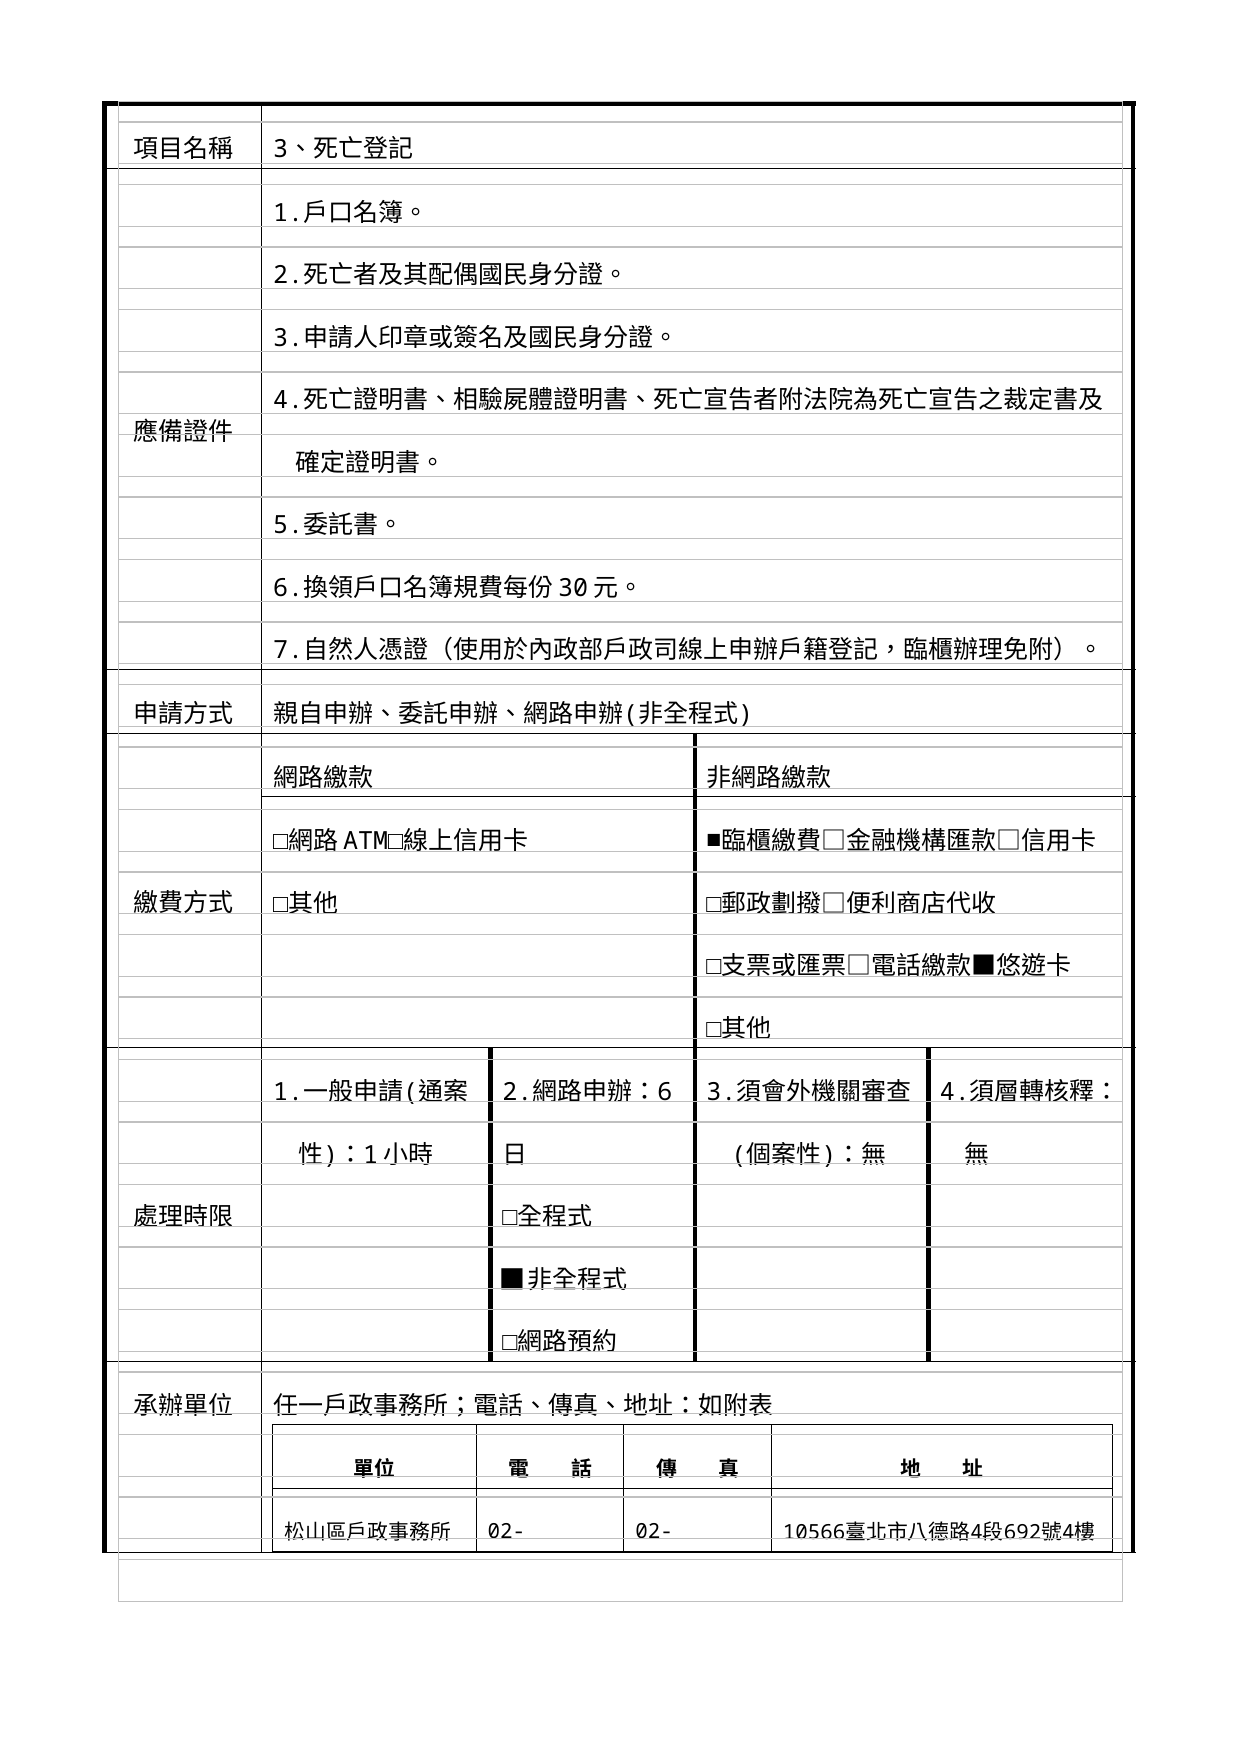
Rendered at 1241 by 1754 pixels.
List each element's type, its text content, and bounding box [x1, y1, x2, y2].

table_cell [262, 664, 1122, 669]
table_cell 應備證件 [119, 414, 261, 434]
table_cell □網路預約 [493, 1310, 693, 1351]
table_cell 應備證件 [119, 248, 261, 288]
table_cell [119, 1248, 261, 1288]
table_cell 繳費方式 [119, 873, 261, 913]
table_cell [119, 935, 261, 976]
table_cell [697, 1164, 926, 1184]
table_cell 無 [931, 1123, 1122, 1163]
table_cell [493, 1164, 693, 1184]
table_cell 7.自然人憑證（使用於內政部戶政司線上申辦戶籍登記，臨櫃辦理免附）。 [262, 623, 1122, 663]
table_cell 承辦單位 [119, 1373, 261, 1413]
table_cell 網路繳款 [262, 748, 693, 788]
table_cell [262, 852, 693, 871]
table_cell [119, 670, 261, 684]
table_cell [262, 289, 1122, 309]
table_cell [119, 734, 261, 746]
table_cell [262, 169, 1122, 184]
table_cell [119, 727, 261, 732]
table_header [262, 106, 1122, 121]
table_cell [697, 1289, 926, 1309]
table_cell [931, 1164, 1122, 1184]
table_cell [697, 797, 1122, 809]
table_cell [1123, 1048, 1131, 1361]
table_header [119, 106, 261, 121]
table_cell [1123, 670, 1131, 732]
table_cell [1123, 734, 1131, 796]
table_cell 松山區戶政事務所 [273, 1539, 476, 1551]
table_cell 應備證件 [119, 227, 261, 246]
table_cell [119, 1102, 261, 1121]
table_cell [493, 1048, 693, 1059]
table_cell 非網路繳款 [697, 748, 1122, 788]
table_cell [119, 810, 261, 851]
table_cell [119, 1310, 261, 1351]
table_header 傳 真 [624, 1435, 771, 1476]
table_cell [119, 1039, 261, 1047]
table_cell 承辦單位 [119, 1435, 261, 1476]
table_cell [119, 998, 261, 1038]
table_cell 任一戶政事務所；電話、傳真、地址：如附表 [262, 1498, 272, 1538]
table_cell [107, 734, 118, 1047]
table_header 3、死亡登記 [262, 123, 1122, 163]
table_cell [262, 734, 693, 746]
table_cell 日 [493, 1123, 693, 1163]
table_cell □全程式 [493, 1185, 693, 1226]
table_cell 應備證件 [119, 477, 261, 496]
table_cell [262, 914, 693, 934]
table_cell 承辦單位 [119, 1362, 261, 1371]
table_header 項目名稱 [119, 123, 261, 163]
table_cell 應備證件 [119, 664, 261, 669]
table_cell □其他 [697, 998, 1122, 1038]
table_cell 承辦單位 [119, 1477, 261, 1496]
table_cell [262, 1289, 488, 1309]
table_cell [262, 539, 1122, 559]
table_cell 應備證件 [119, 185, 261, 226]
table_cell [262, 935, 693, 976]
table_cell [262, 477, 1122, 496]
table_cell [1123, 797, 1131, 1047]
table_cell [119, 1048, 261, 1059]
table_cell [262, 1048, 488, 1059]
table_cell 承辦單位 [119, 1414, 261, 1434]
table_cell □其他 [262, 873, 693, 913]
table_cell [119, 977, 261, 996]
table_cell □支票或匯票□電話繳款■悠遊卡 [697, 935, 1122, 976]
table_cell [262, 227, 1122, 246]
table_cell 任一戶政事務所；電話、傳真、地址：如附表 [262, 1362, 1122, 1371]
table_header [772, 1477, 1112, 1488]
table_cell [931, 1185, 1122, 1226]
table_cell (個案性)：無 [697, 1123, 926, 1163]
table_cell [262, 998, 693, 1038]
table_cell 4.死亡證明書、相驗屍體證明書、死亡宣告者附法院為死亡宣告之裁定書及 [262, 373, 1122, 413]
table_cell [931, 1102, 1122, 1121]
table_cell [262, 352, 1122, 371]
table_cell [493, 1289, 693, 1309]
table_cell 10566臺北市八德路4段692號4樓 [772, 1489, 1112, 1496]
table_cell 應備證件 [119, 560, 261, 601]
table_cell [262, 1227, 488, 1246]
table_cell 4.須層轉核釋： [931, 1060, 1122, 1101]
table_cell 承辦單位 [107, 1362, 118, 1552]
table_cell 02-27645292 [624, 1489, 771, 1496]
table_cell [697, 789, 1122, 796]
table_cell [931, 1227, 1122, 1246]
table_cell [697, 1048, 926, 1059]
table_cell 5.委託書。 [262, 498, 1122, 538]
table_cell 應備證件 [119, 435, 261, 476]
table_cell 申請方式 [119, 685, 261, 726]
table_cell [697, 1310, 926, 1351]
table_cell 3.申請人印章或簽名及國民身分證。 [262, 310, 1122, 351]
table_cell [931, 1310, 1122, 1351]
table_cell 02-27533043 [477, 1498, 623, 1538]
table_cell 10566臺北市八德路4段692號4樓 [772, 1539, 1112, 1551]
table_header [624, 1477, 771, 1488]
table_header [477, 1425, 623, 1434]
table_cell [119, 1164, 261, 1184]
table_cell 松山區戶政事務所 [273, 1489, 476, 1496]
table_cell [262, 797, 693, 809]
table_cell 1.戶口名簿。 [262, 185, 1122, 226]
table_cell [107, 670, 118, 732]
table_cell [493, 1102, 693, 1121]
table_cell [262, 602, 1122, 621]
table_header [273, 1477, 476, 1488]
table_cell 松山區戶政事務所 [273, 1498, 476, 1538]
table_cell 承辦單位 [119, 1539, 261, 1552]
table_cell [493, 1227, 693, 1246]
table_cell 應備證件 [119, 623, 261, 663]
table_cell [262, 1310, 488, 1351]
table_cell [262, 1039, 693, 1047]
table_header [477, 1477, 623, 1488]
table_cell [119, 852, 261, 871]
table_cell [119, 1060, 261, 1101]
table_cell 1.一般申請(通案 [262, 1060, 488, 1101]
table_cell [931, 1248, 1122, 1288]
table_cell 處理時限 [119, 1185, 261, 1226]
table_cell [931, 1048, 1122, 1059]
table_cell [262, 1102, 488, 1121]
table_cell [262, 727, 1122, 732]
table_cell [697, 1102, 926, 1121]
table_cell [697, 914, 1122, 934]
table_cell [262, 1248, 488, 1288]
table_header [119, 164, 261, 168]
table_header [1123, 106, 1131, 168]
table_cell [107, 1048, 118, 1361]
table_cell [697, 1227, 926, 1246]
table_cell [697, 1039, 1122, 1047]
table_cell [119, 914, 261, 934]
table_cell 應備證件 [119, 498, 261, 538]
table_cell 2.網路申辦：6 [493, 1060, 693, 1101]
table_cell [119, 789, 261, 809]
table_cell 應備證件 [119, 373, 261, 413]
table_cell 應備證件 [119, 310, 261, 351]
table_cell [697, 852, 1122, 871]
table_cell [262, 977, 693, 996]
table_cell 應備證件 [107, 169, 118, 669]
table_cell 性)：1小時 [262, 1123, 488, 1163]
table_cell 2.死亡者及其配偶國民身分證。 [262, 248, 1122, 288]
table_cell 承辦單位 [119, 1498, 261, 1538]
table_header [772, 1425, 1112, 1434]
table_header 電 話 [477, 1435, 623, 1476]
table_cell 應備證件 [119, 289, 261, 309]
table_cell ■臨櫃繳費□金融機構匯款□信用卡 [697, 810, 1122, 851]
table_cell [1123, 169, 1131, 669]
table_header [107, 106, 118, 168]
table_cell [119, 1227, 261, 1246]
table_cell □網路ATM□線上信用卡 [262, 810, 693, 851]
table_cell 應備證件 [119, 352, 261, 371]
table_header [273, 1425, 476, 1434]
table_cell 任一戶政事務所；電話、傳真、地址：如附表 [262, 1373, 1122, 1413]
table_cell [697, 734, 1122, 746]
table_cell 3.須會外機關審查 [697, 1060, 926, 1101]
table_cell [262, 1164, 488, 1184]
table_cell [493, 1352, 693, 1361]
table_cell 應備證件 [119, 539, 261, 559]
table_cell 任一戶政事務所；電話、傳真、地址：如附表 [1123, 1362, 1131, 1552]
table_header 單位 [273, 1435, 476, 1476]
table_cell [262, 414, 1122, 434]
table_cell 非全程式 [493, 1248, 693, 1288]
table_cell 10566臺北市八德路4段692號4樓 [772, 1498, 1112, 1538]
table_cell 任一戶政事務所；電話、傳真、地址：如附表 [262, 1414, 1122, 1434]
table_cell 應備證件 [119, 602, 261, 621]
table_cell [931, 1352, 1122, 1361]
table_cell 02-27645292 [624, 1539, 771, 1551]
table_cell 02-27533043 [477, 1489, 623, 1496]
table_header [624, 1425, 771, 1434]
table_cell 確定證明書。 [262, 435, 1122, 476]
table_cell 任一戶政事務所；電話、傳真、地址：如附表 [262, 1435, 272, 1476]
table_cell □郵政劃撥□便利商店代收 [697, 873, 1122, 913]
table_cell [119, 1289, 261, 1309]
table_cell [119, 1123, 261, 1163]
table_cell [262, 1352, 488, 1361]
table_cell [119, 1352, 261, 1361]
table_cell [697, 1248, 926, 1288]
table_cell 02-27533043 [477, 1539, 623, 1551]
table_cell 02-27645292 [624, 1498, 771, 1538]
table_cell [931, 1289, 1122, 1309]
table_cell [119, 748, 261, 788]
table_cell 應備證件 [119, 169, 261, 184]
table_cell [262, 670, 1122, 684]
table_header [262, 164, 1122, 168]
table_cell [262, 789, 693, 796]
table_cell 親自申辦、委託申辦、網路申辦(非全程式) [262, 685, 1122, 726]
table_cell 6.換領戶口名簿規費每份30元。 [262, 560, 1122, 601]
table_cell [697, 977, 1122, 996]
table_cell [262, 1185, 488, 1226]
table_header 地 址 [772, 1435, 1112, 1476]
table_cell [697, 1185, 926, 1226]
table_cell [697, 1352, 926, 1361]
